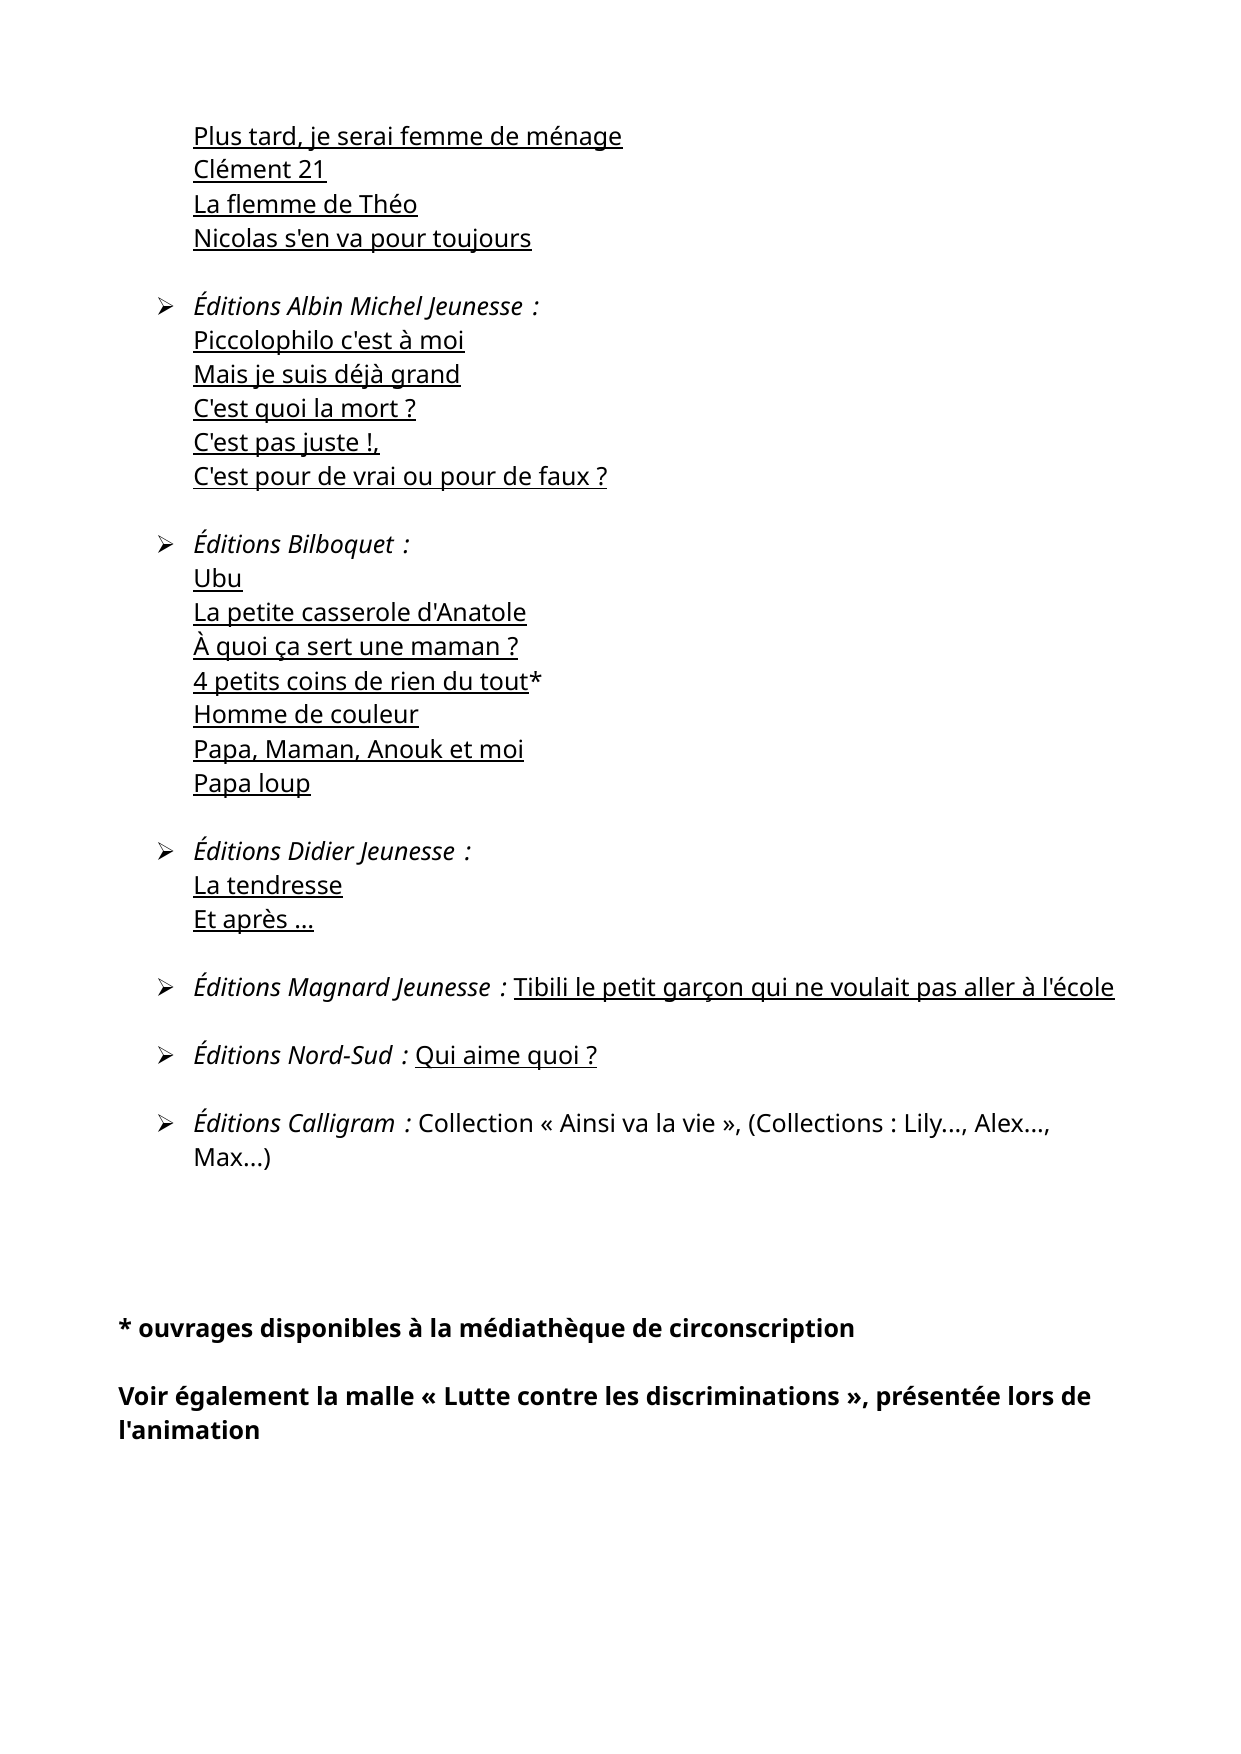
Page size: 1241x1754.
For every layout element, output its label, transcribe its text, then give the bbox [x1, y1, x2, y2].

list Éditions Magnard Jeunesse : Tibili le petit garçon qui ne voulait pas aller à l'école [156, 970, 1122, 1004]
list Plus tard, je serai femme de ménage [156, 118, 1122, 152]
list À quoi ça sert une maman ? [156, 629, 1122, 663]
list Clément 21 [156, 152, 1122, 186]
list Mais je suis déjà grand [156, 357, 1122, 391]
text Voir également la malle « Lutte contre les discriminations », présentée lors de l'animation [118, 1378, 1122, 1447]
list C'est pas juste !, [156, 425, 1122, 459]
list Papa loup [156, 765, 1122, 799]
list Piccolophilo c'est à moi [156, 322, 1122, 357]
list Éditions Nord-Sud : Qui aime quoi ? [156, 1038, 1122, 1072]
list Homme de couleur [156, 697, 1122, 731]
list C'est quoi la mort ? [156, 391, 1122, 425]
list La tendresse [156, 867, 1122, 902]
list La flemme de Théo [156, 186, 1122, 220]
list Nicolas s'en va pour toujours [156, 220, 1122, 254]
list Ubu [156, 561, 1122, 595]
list 4 petits coins de rien du tout* [156, 663, 1122, 697]
list C'est pour de vrai ou pour de faux ? [156, 459, 1122, 493]
list Éditions Didier Jeunesse : [156, 833, 1122, 867]
text * ouvrages disponibles à la médiathèque de circonscription [118, 1310, 1122, 1344]
list La petite casserole d'Anatole [156, 595, 1122, 629]
list Papa, Maman, Anouk et moi [156, 731, 1122, 765]
list Et après … [156, 902, 1122, 936]
list Éditions Bilboquet : [156, 527, 1122, 561]
list Éditions Albin Michel Jeunesse : [156, 288, 1122, 322]
list Éditions Calligram : Collection « Ainsi va la vie », (Collections : Lily..., Alex..., Max...) [156, 1106, 1122, 1174]
